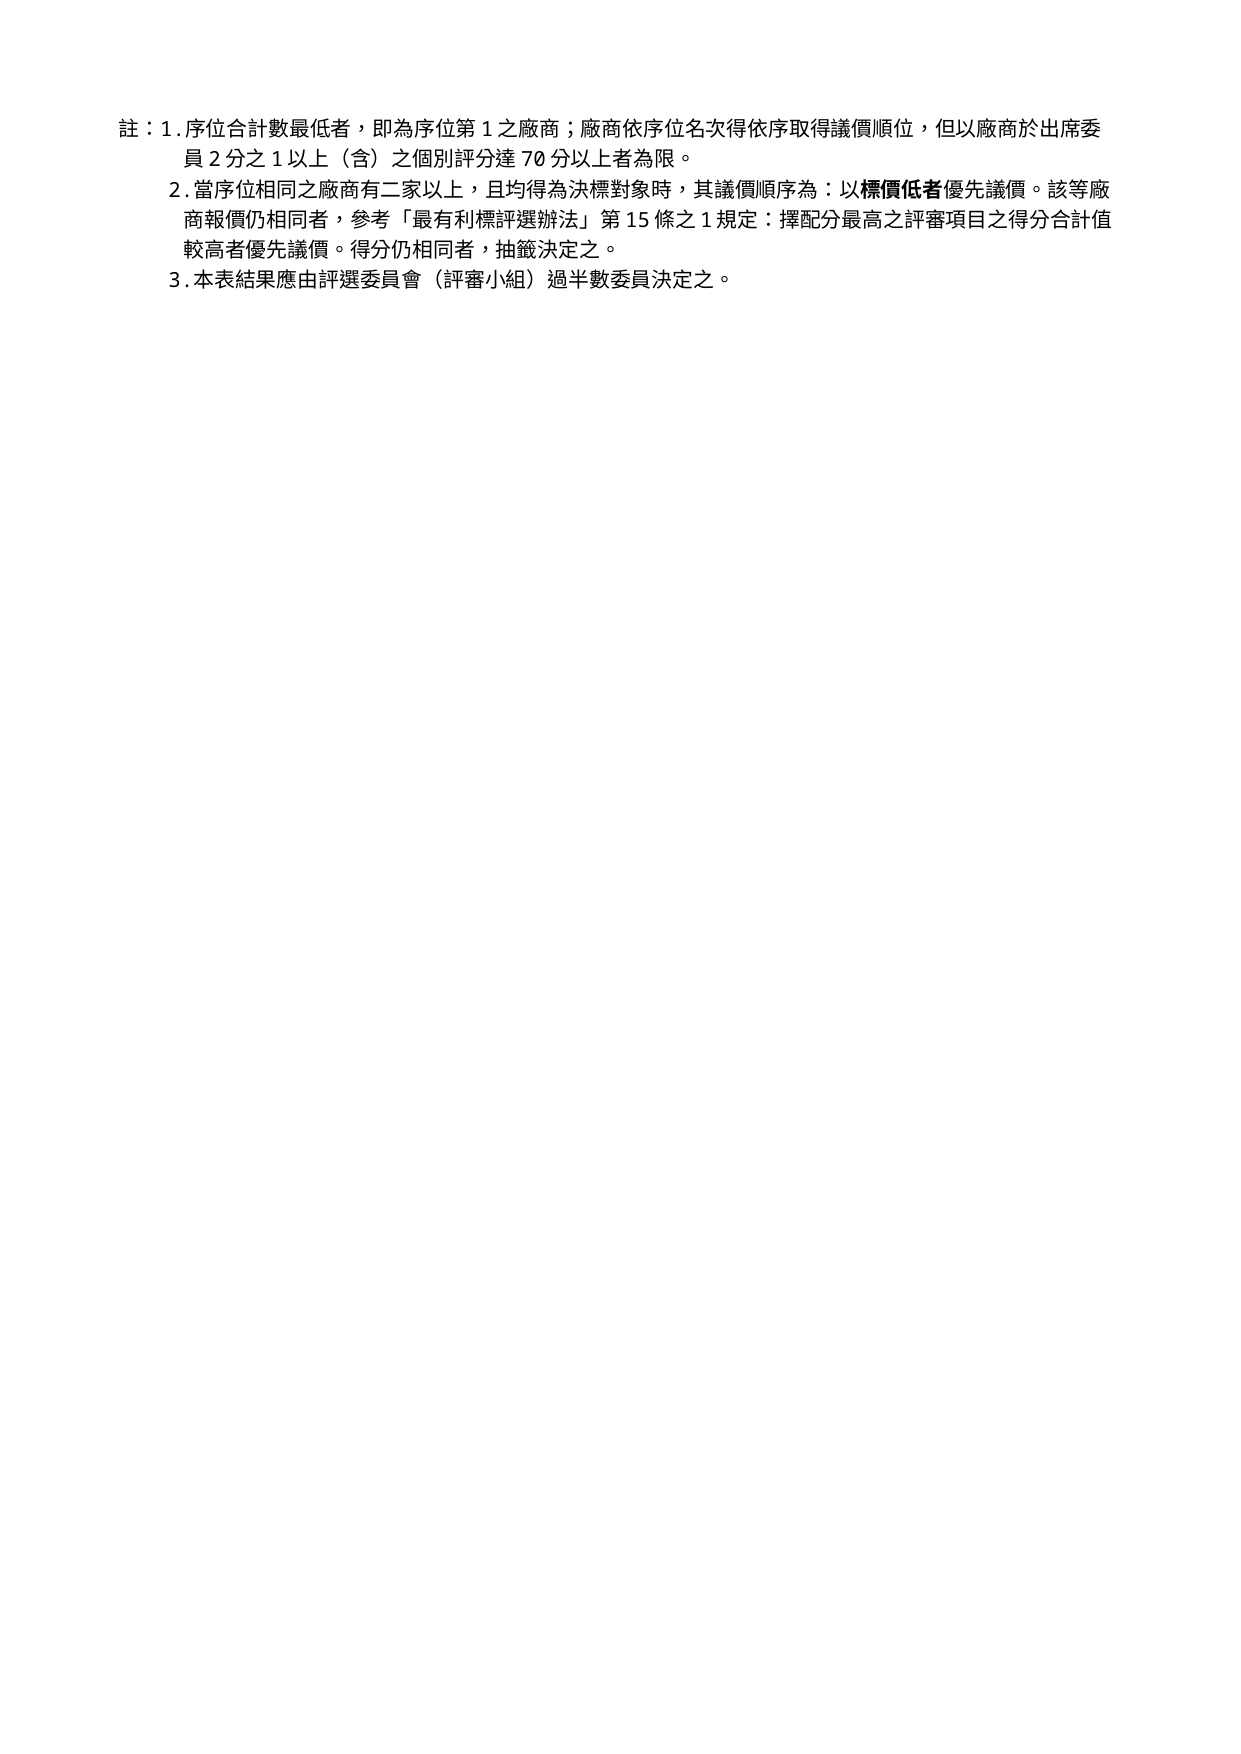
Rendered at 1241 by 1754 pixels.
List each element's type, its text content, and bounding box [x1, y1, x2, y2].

text 2.當序位相同之廠商有二家以上，且均得為決標對象時，其議價順序為：以標價低者優先議價。該等廠商報價仍相同者，參考「最有利標評選辦法」第15條之1規定：擇配分最高之評審項目之得分合計值較高者優先議價。得分仍相同者，抽籤決定之。 [118, 173, 1122, 264]
text 3.本表結果應由評選委員會（評審小組）過半數委員決定之。 [118, 264, 1122, 294]
text 註：1.序位合計數最低者，即為序位第1之廠商；廠商依序位名次得依序取得議價順位，但以廠商於出席委員2分之1以上（含）之個別評分達70分以上者為限。 [118, 112, 1122, 173]
